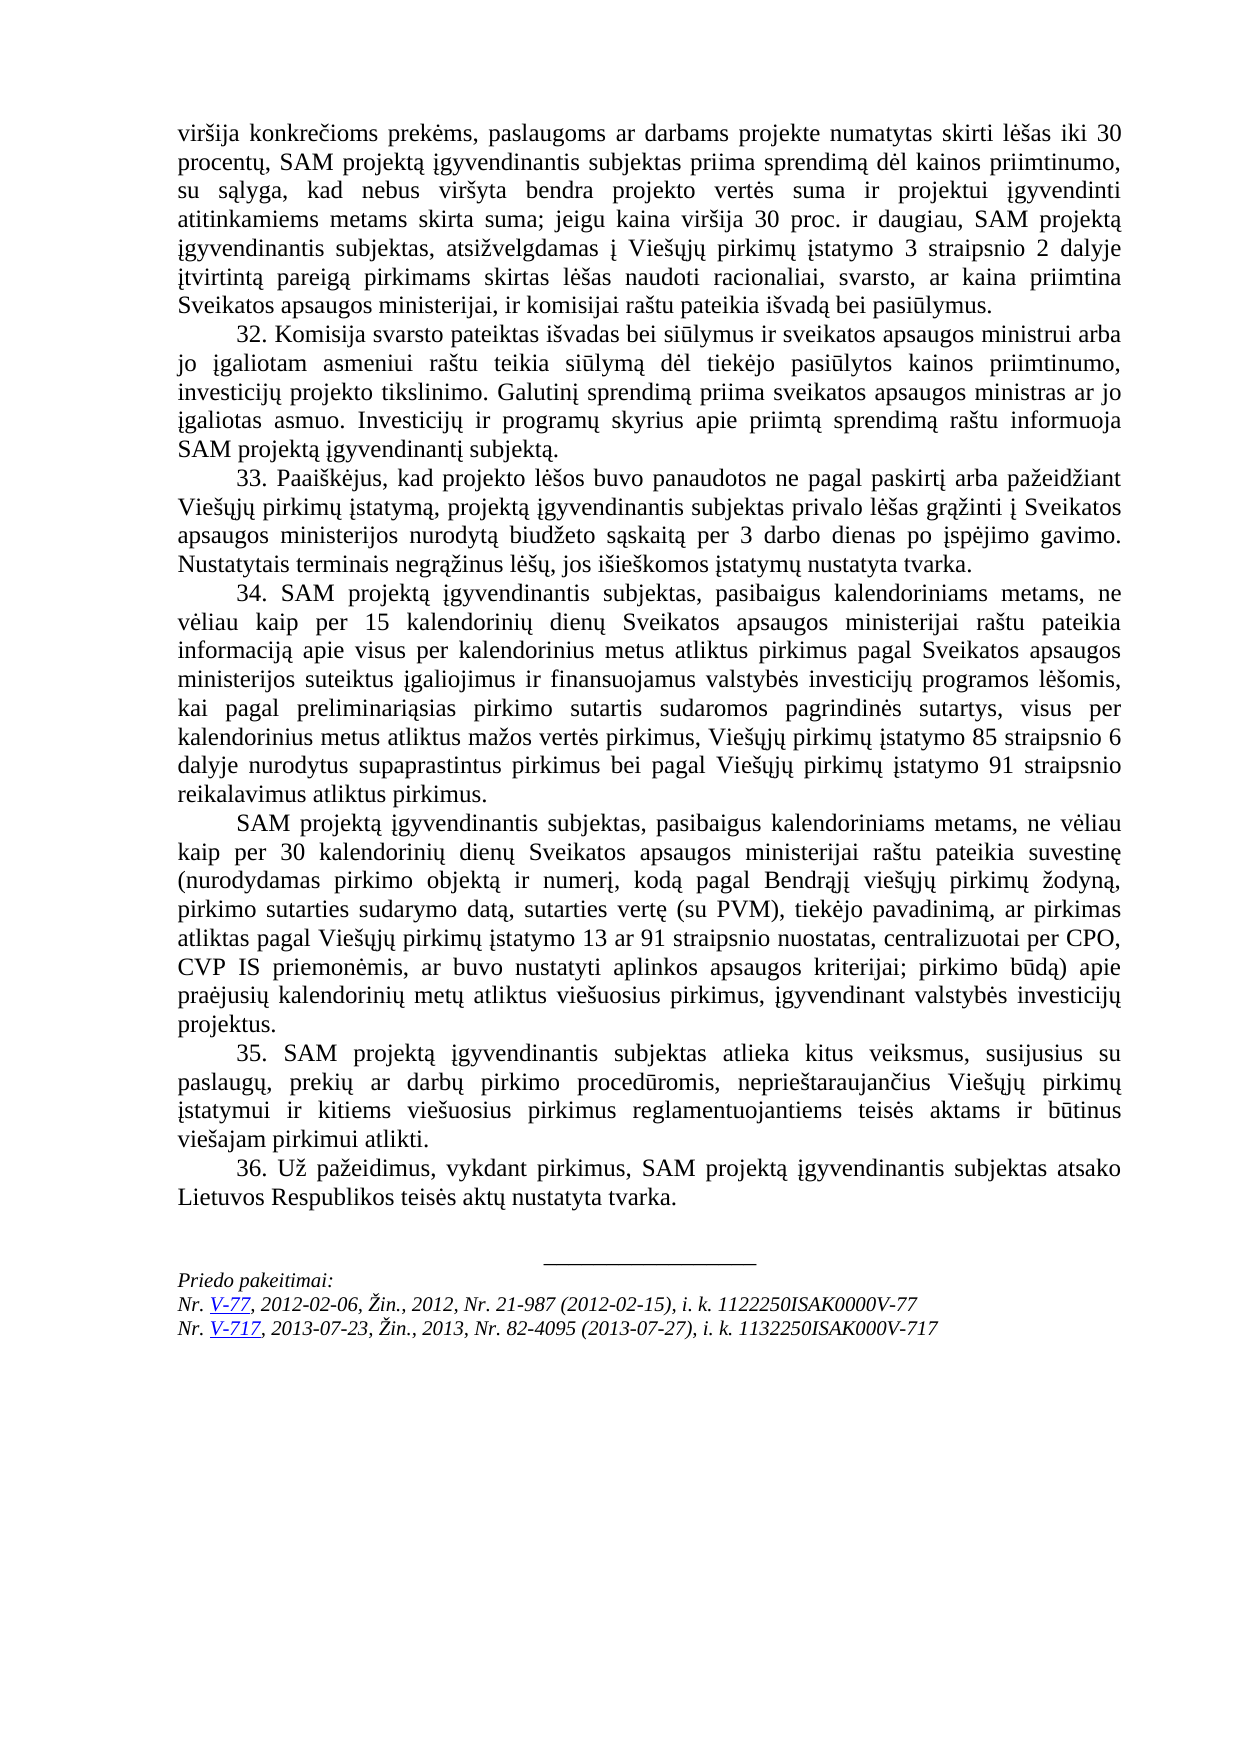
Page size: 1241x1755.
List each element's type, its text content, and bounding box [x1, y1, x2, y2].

text 36. Už pažeidimus, vykdant pirkimus, SAM projektą įgyvendinantis subjektas atsako Lietuvos Respublikos teisės aktų nustatyta tvarka. [177, 1153, 1122, 1211]
text Priedo pakeitimai: [177, 1268, 1122, 1292]
text _________________ [177, 1239, 1122, 1268]
text Nr. V-717, 2013-07-23, Žin., 2013, Nr. 82-4095 (2013-07-27), i. k. 1132250ISAK000V-717 [177, 1316, 1122, 1340]
text Nr. V-77, 2012-02-06, Žin., 2012, Nr. 21-987 (2012-02-15), i. k. 1122250ISAK0000V-77 [177, 1292, 1122, 1316]
text 34. SAM projektą įgyvendinantis subjektas, pasibaigus kalendoriniams metams, ne vėliau kaip per 15 kalendorinių dienų Sveikatos apsaugos ministerijai raštu pateikia informaciją apie visus per kalendorinius metus atliktus pirkimus pagal Sveikatos apsaugos ministerijos suteiktus įgaliojimus ir finansuojamus valstybės investicijų programos lėšomis, kai pagal preliminariąsias pirkimo sutartis sudaromos pagrindinės sutartys, visus per kalendorinius metus atliktus mažos vertės pirkimus, Viešųjų pirkimų įstatymo 85 straipsnio 6 dalyje nurodytus supaprastintus pirkimus bei pagal Viešųjų pirkimų įstatymo 91 straipsnio reikalavimus atliktus pirkimus. [177, 578, 1122, 808]
text 33. Paaiškėjus, kad projekto lėšos buvo panaudotos ne pagal paskirtį arba pažeidžiant Viešųjų pirkimų įstatymą, projektą įgyvendinantis subjektas privalo lėšas grąžinti į Sveikatos apsaugos ministerijos nurodytą biudžeto sąskaitą per 3 darbo dienas po įspėjimo gavimo. Nustatytais terminais negrąžinus lėšų, jos išieškomos įstatymų nustatyta tvarka. [177, 463, 1122, 578]
text 32. Komisija svarsto pateiktas išvadas bei siūlymus ir sveikatos apsaugos ministrui arba jo įgaliotam asmeniui raštu teikia siūlymą dėl tiekėjo pasiūlytos kainos priimtinumo, investicijų projekto tikslinimo. Galutinį sprendimą priima sveikatos apsaugos ministras ar jo įgaliotas asmuo. Investicijų ir programų skyrius apie priimtą sprendimą raštu informuoja SAM projektą įgyvendinantį subjektą. [177, 319, 1122, 463]
text SAM projektą įgyvendinantis subjektas, pasibaigus kalendoriniams metams, ne vėliau kaip per 30 kalendorinių dienų Sveikatos apsaugos ministerijai raštu pateikia suvestinę (nurodydamas pirkimo objektą ir numerį, kodą pagal Bendrąjį viešųjų pirkimų žodyną, pirkimo sutarties sudarymo datą, sutarties vertę (su PVM), tiekėjo pavadinimą, ar pirkimas atliktas pagal Viešųjų pirkimų įstatymo 13 ar 91 straipsnio nuostatas, centralizuotai per CPO, CVP IS priemonėmis, ar buvo nustatyti aplinkos apsaugos kriterijai; pirkimo būdą) apie praėjusių kalendorinių metų atliktus viešuosius pirkimus, įgyvendinant valstybės investicijų projektus. [177, 808, 1122, 1038]
text 35. SAM projektą įgyvendinantis subjektas atlieka kitus veiksmus, susijusius su paslaugų, prekių ar darbų pirkimo procedūromis, neprieštaraujančius Viešųjų pirkimų įstatymui ir kitiems viešuosius pirkimus reglamentuojantiems teisės aktams ir būtinus viešajam pirkimui atlikti. [177, 1038, 1122, 1153]
text viršija konkrečioms prekėms, paslaugoms ar darbams projekte numatytas skirti lėšas iki 30 procentų, SAM projektą įgyvendinantis subjektas priima sprendimą dėl kainos priimtinumo, su sąlyga, kad nebus viršyta bendra projekto vertės suma ir projektui įgyvendinti atitinkamiems metams skirta suma; jeigu kaina viršija 30 proc. ir daugiau, SAM projektą įgyvendinantis subjektas, atsižvelgdamas į Viešųjų pirkimų įstatymo 3 straipsnio 2 dalyje įtvirtintą pareigą pirkimams skirtas lėšas naudoti racionaliai, svarsto, ar kaina priimtina Sveikatos apsaugos ministerijai, ir komisijai raštu pateikia išvadą bei pasiūlymus. [177, 118, 1122, 319]
